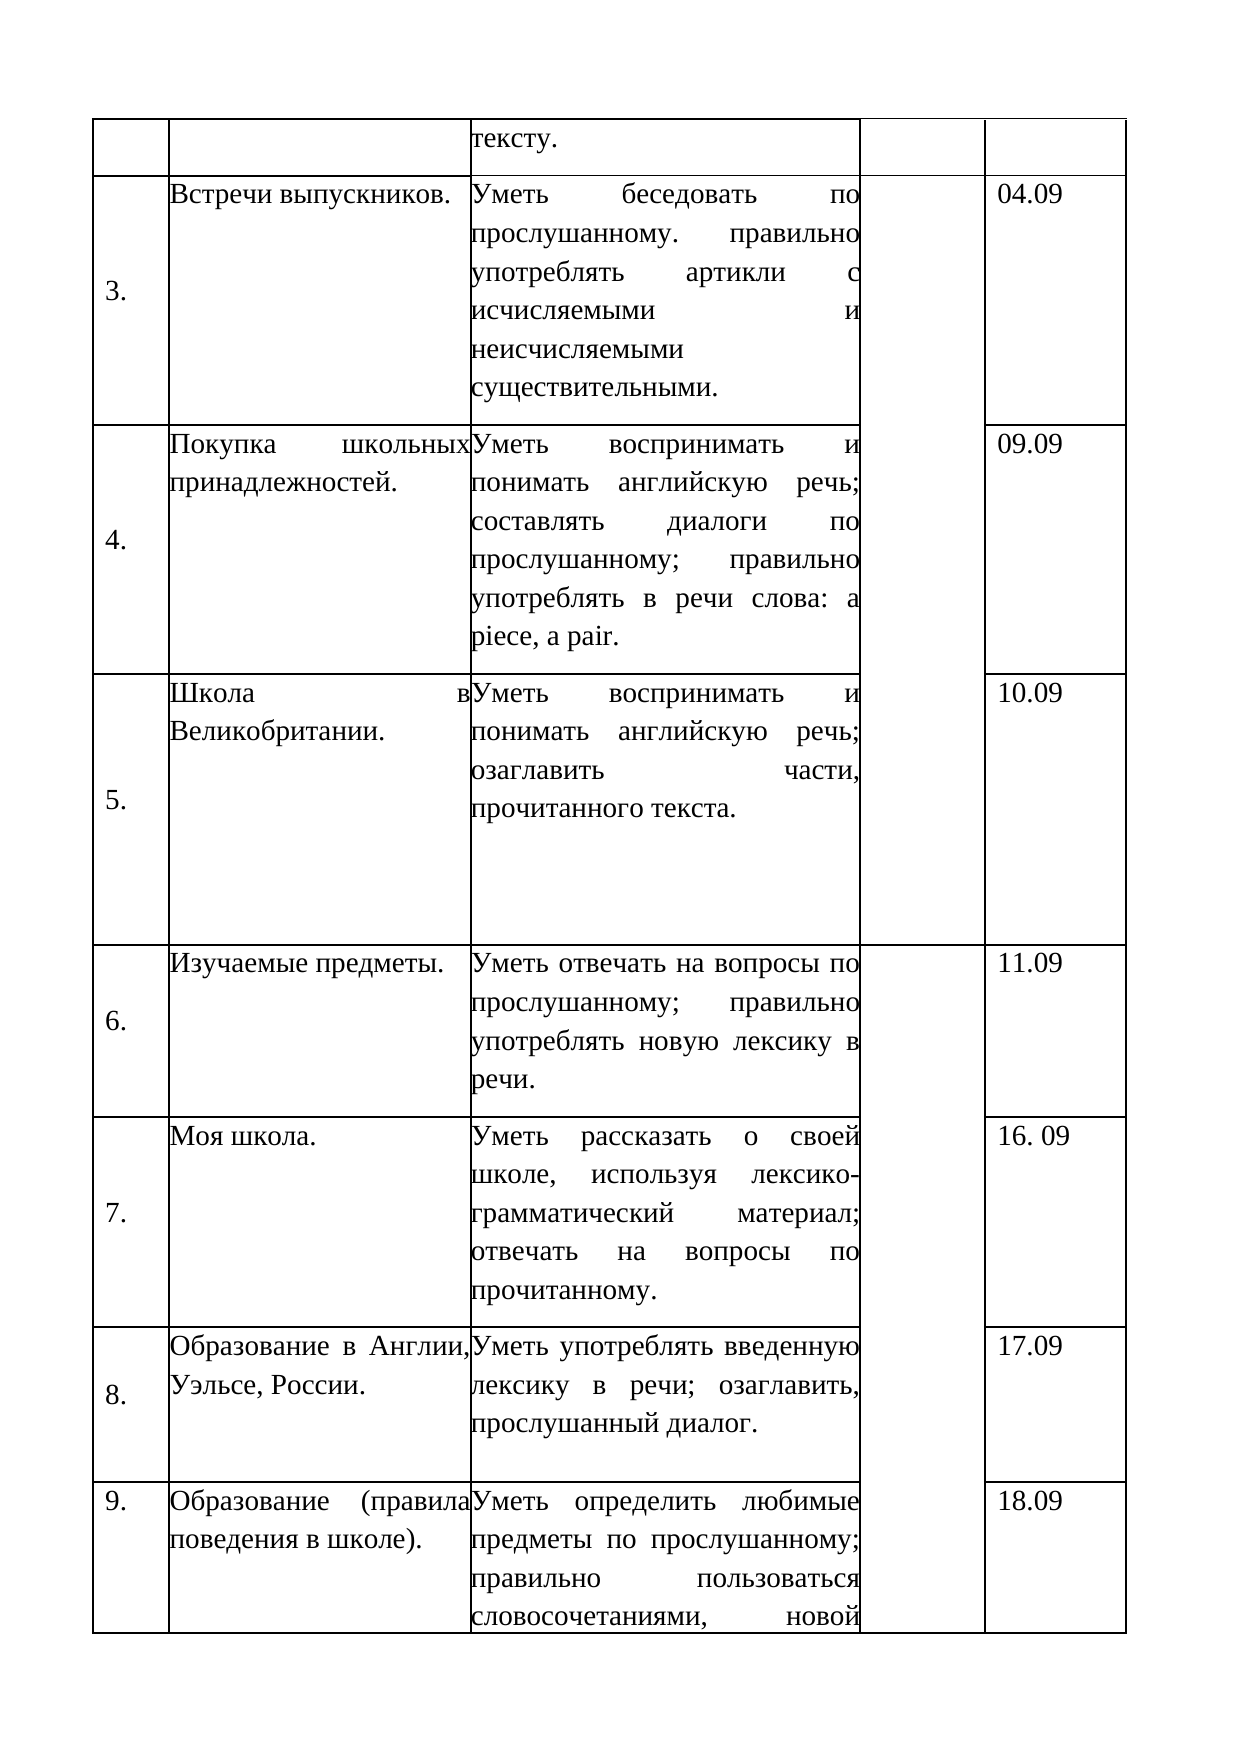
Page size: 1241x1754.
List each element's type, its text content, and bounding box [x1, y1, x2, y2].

table_cell Уметь воспринимать и понимать английскую речь; составлять диалоги по прослушанному; правильно употреблять в речи слова: a piece, a pair. [472, 426, 859, 673]
table_cell 10.09 [986, 675, 1125, 943]
table_cell 6. [94, 946, 168, 1116]
table_cell 5. [94, 675, 168, 943]
table_cell [861, 946, 984, 1632]
table_cell Уметь отвечать на вопросы по прослушанному; правильно употреблять новую лексику в речи. [472, 946, 859, 1116]
table_cell Встречи выпускников. [170, 177, 470, 424]
table_cell [985, 119, 1126, 174]
table_cell 4. [94, 426, 168, 673]
table_cell 16. 09 [986, 1118, 1125, 1326]
table_cell [94, 120, 168, 174]
table_cell Уметь воспринимать и понимать английскую речь; озаглавить части, прочитанного текста. [472, 675, 859, 943]
table_cell 7. [94, 1118, 168, 1326]
table_cell 8. [94, 1328, 168, 1481]
table_cell [1127, 1326, 1240, 1481]
table_cell 3. [94, 177, 168, 424]
table_cell 17.09 [986, 1328, 1125, 1481]
table_cell [1127, 175, 1240, 424]
table_cell 18.09 [986, 1483, 1125, 1632]
table_cell Образование в Англии, Уэльсе, России. [170, 1328, 470, 1481]
table_cell [861, 176, 984, 943]
table_cell 11.09 [986, 946, 1125, 1116]
table_cell Уметь беседовать по прослушанному. правильно употреблять артикли с исчисляемыми и неисчисляемыми существительными. [472, 176, 859, 424]
table_cell Уметь рассказать о своей школе, используя лексико-грамматический материал; отвечать на вопросы по прочитанному. [472, 1118, 859, 1326]
table_cell 09.09 [986, 426, 1125, 673]
table_cell [861, 119, 985, 174]
table_cell [1127, 944, 1240, 1116]
table_cell 04.09 [986, 176, 1125, 424]
table_cell [1127, 1116, 1240, 1326]
table_cell [1127, 673, 1240, 943]
table_cell [1127, 1481, 1240, 1632]
table_cell Уметь определить любимые предметы по прослушанному; правильно пользоваться словосочетаниями, новой [472, 1483, 859, 1632]
table_cell [1126, 118, 1240, 174]
table_cell Покупка школьных принадлежностей. [170, 426, 470, 673]
table_cell Уметь употреблять введенную лексику в речи; озаглавить, прослушанный диалог. [472, 1328, 859, 1481]
table_cell Моя школа. [170, 1118, 470, 1326]
table_cell Изучаемые предметы. [170, 946, 470, 1116]
table_cell [170, 120, 470, 174]
table_cell [1127, 424, 1240, 673]
table_cell 9. [94, 1483, 168, 1632]
table_cell Образование (правила поведения в школе). [170, 1483, 470, 1632]
table_cell Школа в Великобритании. [170, 675, 470, 943]
table_cell тексту. [472, 120, 859, 174]
